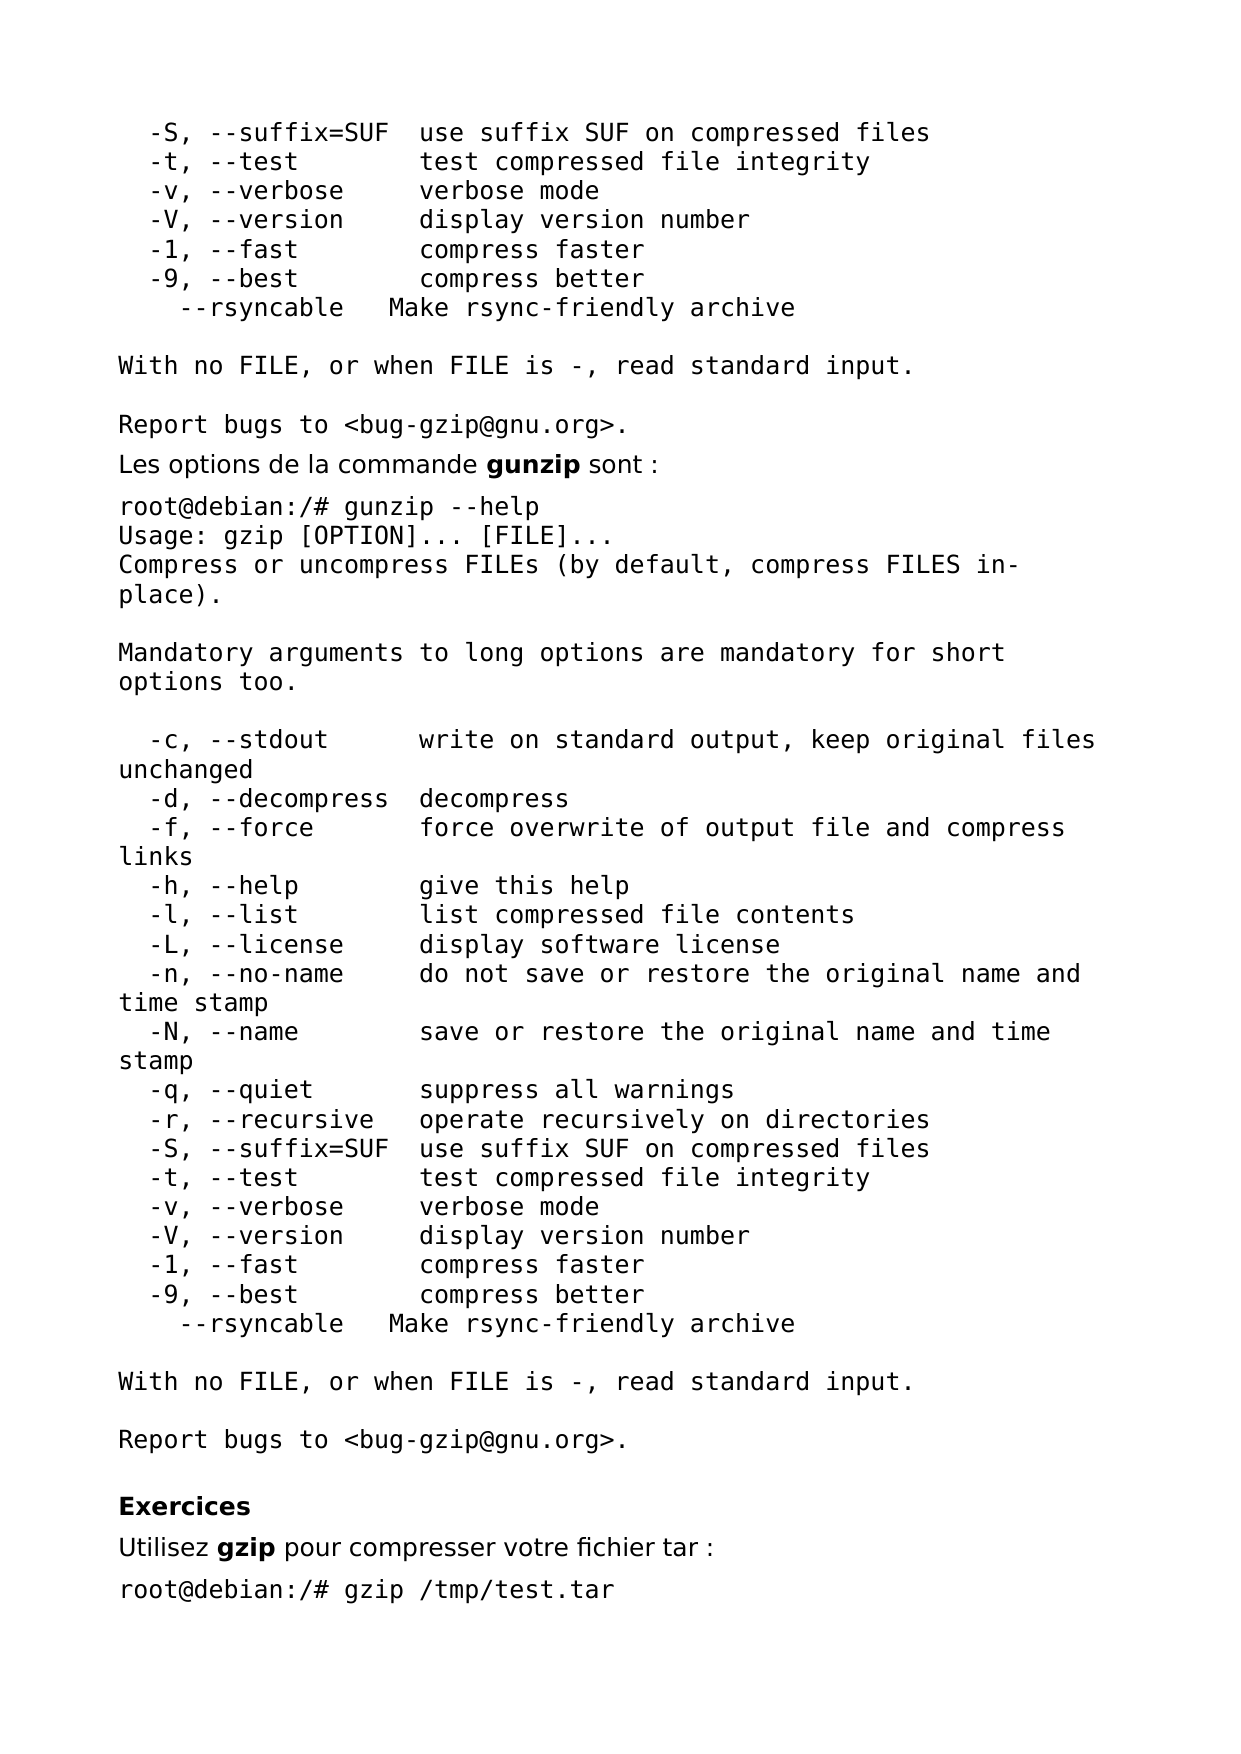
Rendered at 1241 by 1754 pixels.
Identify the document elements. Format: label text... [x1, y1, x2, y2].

text Les options de la commande gunzip sont : [118, 451, 1122, 480]
subtitle Exercices [118, 1492, 1122, 1521]
text root@debian:/# gzip /tmp/test.tar [118, 1575, 1122, 1604]
text root@debian:/# gunzip --help Usage: gzip [OPTION]... [FILE]... Compress or uncompress FILEs (by default, compress FILES in-place). Mandatory arguments to long options are mandatory for short options too. -c, --stdout write on standard output, keep original files unchanged -d, --decompress decompress -f, --force force overwrite of output file and compress links -h, --help give this help -l, --list list compressed file contents -L, --license display software license -n, --no-name do not save or restore the original name and time stamp -N, --name save or restore the original name and time stamp -q, --quiet suppress all warnings -r, --recursive operate recursively on directories -S, --suffix=SUF use suffix SUF on compressed files -t, --test test compressed file integrity -v, --verbose verbose mode -V, --version display version number -1, --fast compress faster -9, --best compress better --rsyncable Make rsync-friendly archive With no FILE, or when FILE is -, read standard input. Report bugs to <bug-gzip@gnu.org>. [118, 492, 1122, 1455]
text Utilisez gzip pour compresser votre fichier tar : [118, 1533, 1122, 1562]
text -S, --suffix=SUF use suffix SUF on compressed files -t, --test test compressed file integrity -v, --verbose verbose mode -V, --version display version number -1, --fast compress faster -9, --best compress better --rsyncable Make rsync-friendly archive With no FILE, or when FILE is -, read standard input. Report bugs to <bug-gzip@gnu.org>. [118, 118, 1122, 439]
